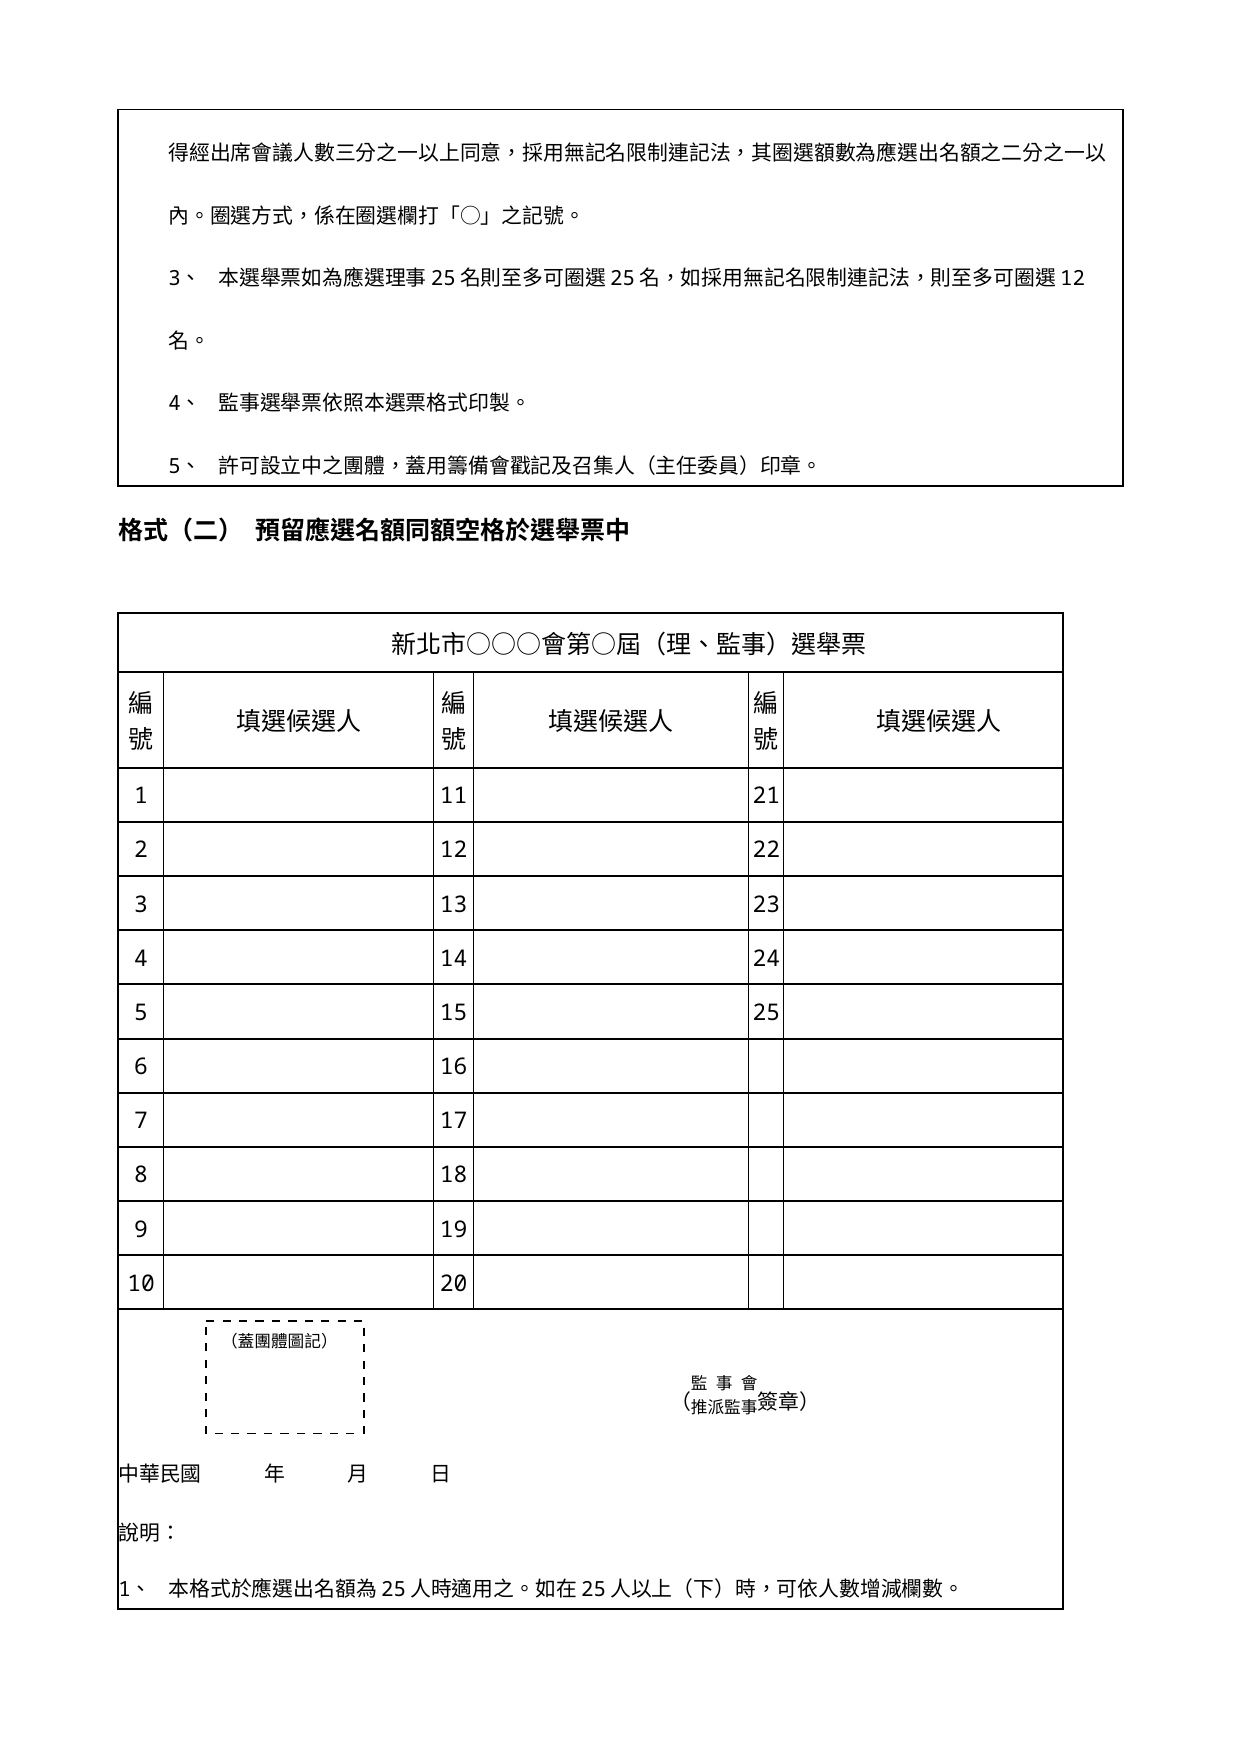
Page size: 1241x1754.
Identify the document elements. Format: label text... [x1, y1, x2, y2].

table_cell [164, 877, 433, 929]
table_cell 13 [434, 877, 473, 929]
table_cell 14 [434, 931, 473, 983]
table_cell [749, 1040, 783, 1092]
table_cell [784, 1040, 1062, 1092]
table_cell 2 [119, 823, 163, 875]
table_cell 6 [119, 1040, 163, 1092]
table_cell [164, 931, 433, 983]
table_cell [474, 1094, 748, 1146]
table_cell [749, 1256, 783, 1308]
table_cell （監 事 會推派監事簽章） 中華民國 年 月 日 說明： 本格式於應選出名額為25人時適用之。如在25人以上（下）時，可依人數增減欄數。 填選名額、方式等事項應印入選舉票中。採無記名連記法者於填寫時不得超過應選名額（本範例連記名額為25人以內）。但得經出席會議人數三分之一以上之同意，採用無記名限制連記法者，其限制連記額數為應選出名額之二分之一以內（本範例限制連記名額為12人以內）。填選方式係在填選候選人欄填上候選人姓名。 監事選舉票依照本選票格式印製。 許可設立中之團體，蓋用籌備會戳記及召集人（主任委員）印章。 [119, 1310, 1062, 1608]
table_cell [784, 1256, 1062, 1308]
table_cell [749, 1202, 783, 1254]
table_cell [784, 1202, 1062, 1254]
table_cell 19 [434, 1202, 473, 1254]
table_cell [749, 1094, 783, 1146]
table_cell 3 [119, 877, 163, 929]
table_cell [784, 1094, 1062, 1146]
table_cell 12 [434, 823, 473, 875]
table_cell [474, 769, 748, 821]
table_header 新北市○○○會第○屆（理、監事）選舉票 [119, 614, 1062, 671]
table_cell 8 [119, 1148, 163, 1200]
table_cell [474, 1148, 748, 1200]
table_cell [474, 1202, 748, 1254]
table_cell [784, 1148, 1062, 1200]
table_cell [164, 1148, 433, 1200]
table_cell 25 [749, 985, 783, 1037]
table_cell [784, 931, 1062, 983]
table_cell [474, 823, 748, 875]
table_cell [474, 1256, 748, 1308]
table_cell [164, 1094, 433, 1146]
table_cell [164, 1040, 433, 1092]
table_cell 填選候選人 [474, 673, 748, 767]
table_cell 11 [434, 769, 473, 821]
table_cell [474, 1040, 748, 1092]
table_cell 編號 [434, 673, 473, 767]
table_cell 16 [434, 1040, 473, 1092]
table_cell [164, 1256, 433, 1308]
table_cell 填選候選人 [164, 673, 433, 767]
table_cell 10 [119, 1256, 163, 1308]
table_cell 4 [119, 931, 163, 983]
table_cell [784, 877, 1062, 929]
table_cell [784, 985, 1062, 1037]
table_cell [164, 769, 433, 821]
table_cell [164, 985, 433, 1037]
table_cell [474, 931, 748, 983]
table_cell 17 [434, 1094, 473, 1146]
table_cell [784, 823, 1062, 875]
table_cell （監 事 會推派監事簽章） 中華民國 年 月 日 說明： 本格式係將全體被選舉人姓名印入選舉票（請依人數增減欄數，本範例為一○○人）。 應選名額、圈選方式等事項應印入選舉票中。採無記名連記法者於圈選時不得超過應選出名額。但得經出席會議人數三分之一以上同意，採用無記名限制連記法，其圈選額數為應選出名額之二分之一以內。圈選方式，係在圈選欄打「○」之記號。 本選舉票如為應選理事25名則至多可圈選25名，如採用無記名限制連記法，則至多可圈選12名。 監事選舉票依照本選票格式印製。 許可設立中之團體，蓋用籌備會戳記及召集人（主任委員）印章。 [119, 110, 1122, 485]
table_cell 7 [119, 1094, 163, 1146]
text 格式（二） 預留應選名額同額空格於選舉票中 [118, 487, 1122, 549]
table_cell 21 [749, 769, 783, 821]
table_cell 20 [434, 1256, 473, 1308]
table_cell 22 [749, 823, 783, 875]
table_cell 24 [749, 931, 783, 983]
table_cell 編號 [749, 673, 783, 767]
table_cell 15 [434, 985, 473, 1037]
table_cell [474, 877, 748, 929]
table_cell 5 [119, 985, 163, 1037]
table_cell [164, 823, 433, 875]
table_cell 填選候選人 [784, 673, 1062, 767]
table_cell 1 [119, 769, 163, 821]
table_cell [474, 985, 748, 1037]
table_cell 18 [434, 1148, 473, 1200]
table_cell 編號 [119, 673, 163, 767]
table_cell 9 [119, 1202, 163, 1254]
table_cell 23 [749, 877, 783, 929]
table_cell [784, 769, 1062, 821]
table_cell [164, 1202, 433, 1254]
table_cell [749, 1148, 783, 1200]
